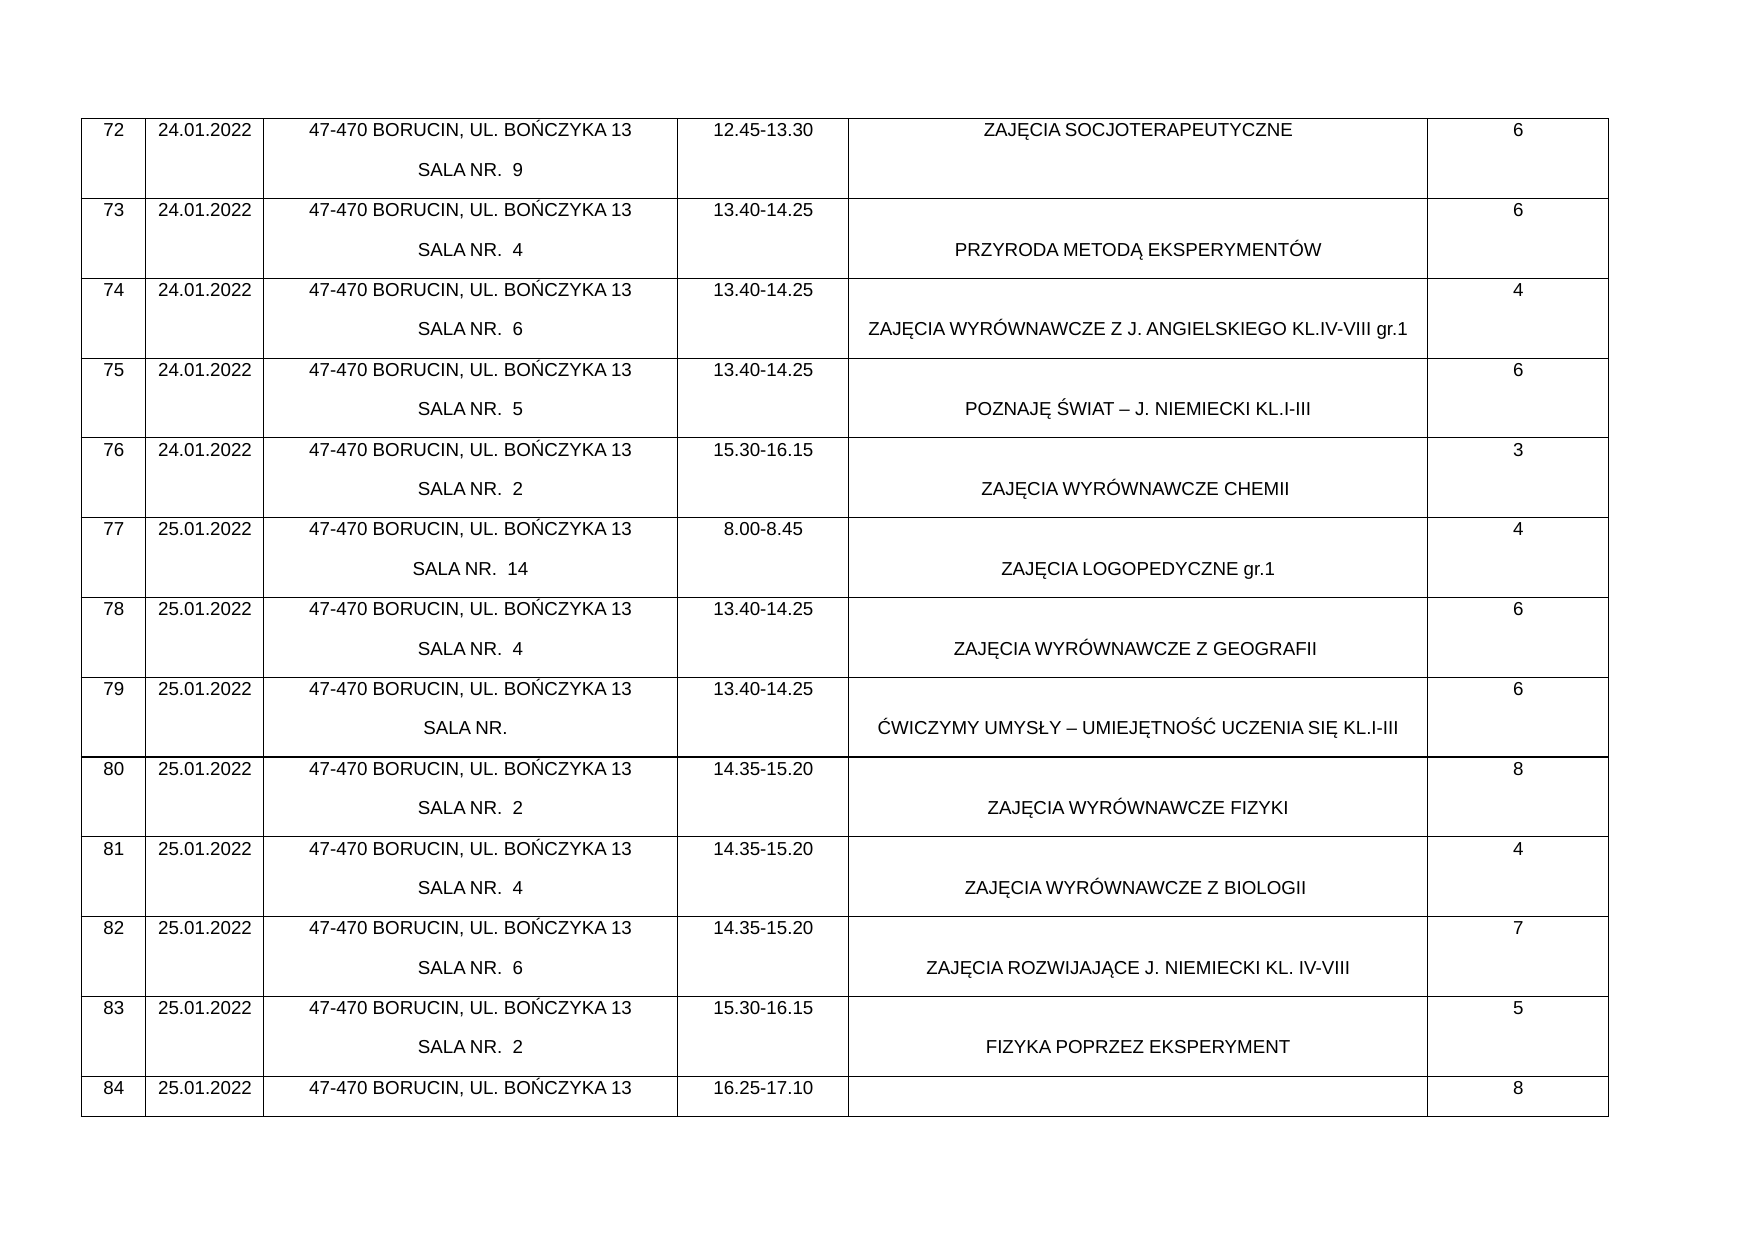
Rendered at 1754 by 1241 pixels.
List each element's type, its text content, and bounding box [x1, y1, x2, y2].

table_cell 14.35-15.20 [678, 758, 848, 836]
table_cell 25.01.2022 [146, 837, 263, 916]
table_cell 83 [82, 997, 145, 1076]
table_cell 73 [82, 199, 145, 278]
table_cell 7 [1428, 917, 1608, 996]
table_cell 12.45-13.30 [678, 119, 848, 198]
table_cell 13.40-14.25 [678, 598, 848, 677]
table_cell ZAJĘCIA WYRÓWNAWCZE Z BIOLOGII [849, 837, 1427, 916]
table_cell 47-470 BORUCIN, UL. BOŃCZYKA 13 SALA NR. 14 [264, 518, 677, 597]
table_cell 15.30-16.15 [678, 438, 848, 517]
table_cell 76 [82, 438, 145, 517]
table_cell 25.01.2022 [146, 678, 263, 756]
table_cell 24.01.2022 [146, 279, 263, 357]
table_cell [849, 1077, 1427, 1116]
table_cell 72 [82, 119, 145, 198]
table_cell 15.30-16.15 [678, 997, 848, 1076]
table_cell 8 [1428, 758, 1608, 836]
table_cell 6 [1428, 598, 1608, 677]
table_cell 24.01.2022 [146, 199, 263, 278]
table_cell POZNAJĘ ŚWIAT – J. NIEMIECKI KL.I-III [849, 359, 1427, 437]
table_cell 13.40-14.25 [678, 359, 848, 437]
table_cell 75 [82, 359, 145, 437]
table_cell 47-470 BORUCIN, UL. BOŃCZYKA 13 SALA NR. 4 [264, 199, 677, 278]
table_cell 8 [1428, 1077, 1608, 1116]
table_cell 47-470 BORUCIN, UL. BOŃCZYKA 13 SALA NR. 4 [264, 598, 677, 677]
table_cell 47-470 BORUCIN, UL. BOŃCZYKA 13 SALA NR. 9 [264, 119, 677, 198]
table_cell 6 [1428, 359, 1608, 437]
table_cell 25.01.2022 [146, 997, 263, 1076]
table_cell 14.35-15.20 [678, 917, 848, 996]
table_cell 84 [82, 1077, 145, 1116]
table_cell 74 [82, 279, 145, 357]
table_cell 47-470 BORUCIN, UL. BOŃCZYKA 13 SALA NR. 2 [264, 438, 677, 517]
table_cell ZAJĘCIA WYRÓWNAWCZE FIZYKI [849, 758, 1427, 836]
table_cell 13.40-14.25 [678, 199, 848, 278]
table_cell 79 [82, 678, 145, 756]
table_cell 8.00-8.45 [678, 518, 848, 597]
table_cell 24.01.2022 [146, 438, 263, 517]
table_cell 47-470 BORUCIN, UL. BOŃCZYKA 13 SALA NR. 2 [264, 997, 677, 1076]
table_cell ZAJĘCIA WYRÓWNAWCZE CHEMII [849, 438, 1427, 517]
table_cell 4 [1428, 518, 1608, 597]
table_cell 25.01.2022 [146, 598, 263, 677]
table_cell ĆWICZYMY UMYSŁY – UMIEJĘTNOŚĆ UCZENIA SIĘ KL.I-III [849, 678, 1427, 756]
table_cell 6 [1428, 119, 1608, 198]
table_cell 25.01.2022 [146, 518, 263, 597]
table_cell 47-470 BORUCIN, UL. BOŃCZYKA 13 SALA NR. 6 [264, 917, 677, 996]
table_cell 13.40-14.25 [678, 678, 848, 756]
table_cell 81 [82, 837, 145, 916]
table_cell 47-470 BORUCIN, UL. BOŃCZYKA 13 SALA NR. [264, 678, 677, 756]
table_cell ZAJĘCIA LOGOPEDYCZNE gr.1 [849, 518, 1427, 597]
table_cell 13.40-14.25 [678, 279, 848, 357]
table_cell 6 [1428, 678, 1608, 756]
table_cell 24.01.2022 [146, 359, 263, 437]
table_cell 25.01.2022 [146, 1077, 263, 1116]
table_cell 47-470 BORUCIN, UL. BOŃCZYKA 13 SALA NR. 2 [264, 758, 677, 836]
table_cell 47-470 BORUCIN, UL. BOŃCZYKA 13 SALA NR. 5 [264, 359, 677, 437]
table_cell 77 [82, 518, 145, 597]
table_cell 80 [82, 758, 145, 836]
table_cell ZAJĘCIA SOCJOTERAPEUTYCZNE [849, 119, 1427, 198]
table_cell ZAJĘCIA WYRÓWNAWCZE Z GEOGRAFII [849, 598, 1427, 677]
table_cell 47-470 BORUCIN, UL. BOŃCZYKA 13 SALA NR. 6 [264, 279, 677, 357]
table_cell ZAJĘCIA ROZWIJAJĄCE J. NIEMIECKI KL. IV-VIII [849, 917, 1427, 996]
table_cell 25.01.2022 [146, 917, 263, 996]
table_cell 47-470 BORUCIN, UL. BOŃCZYKA 13 [264, 1077, 677, 1116]
table_cell 78 [82, 598, 145, 677]
table_cell 5 [1428, 997, 1608, 1076]
table_cell 47-470 BORUCIN, UL. BOŃCZYKA 13 SALA NR. 4 [264, 837, 677, 916]
table_cell 6 [1428, 199, 1608, 278]
table_cell 24.01.2022 [146, 119, 263, 198]
table_cell PRZYRODA METODĄ EKSPERYMENTÓW [849, 199, 1427, 278]
table_cell FIZYKA POPRZEZ EKSPERYMENT [849, 997, 1427, 1076]
table_cell 4 [1428, 837, 1608, 916]
table_cell 3 [1428, 438, 1608, 517]
table_cell 16.25-17.10 [678, 1077, 848, 1116]
table_cell 82 [82, 917, 145, 996]
table_cell ZAJĘCIA WYRÓWNAWCZE Z J. ANGIELSKIEGO KL.IV-VIII gr.1 [849, 279, 1427, 357]
table_cell 4 [1428, 279, 1608, 357]
table_cell 25.01.2022 [146, 758, 263, 836]
table_cell 14.35-15.20 [678, 837, 848, 916]
